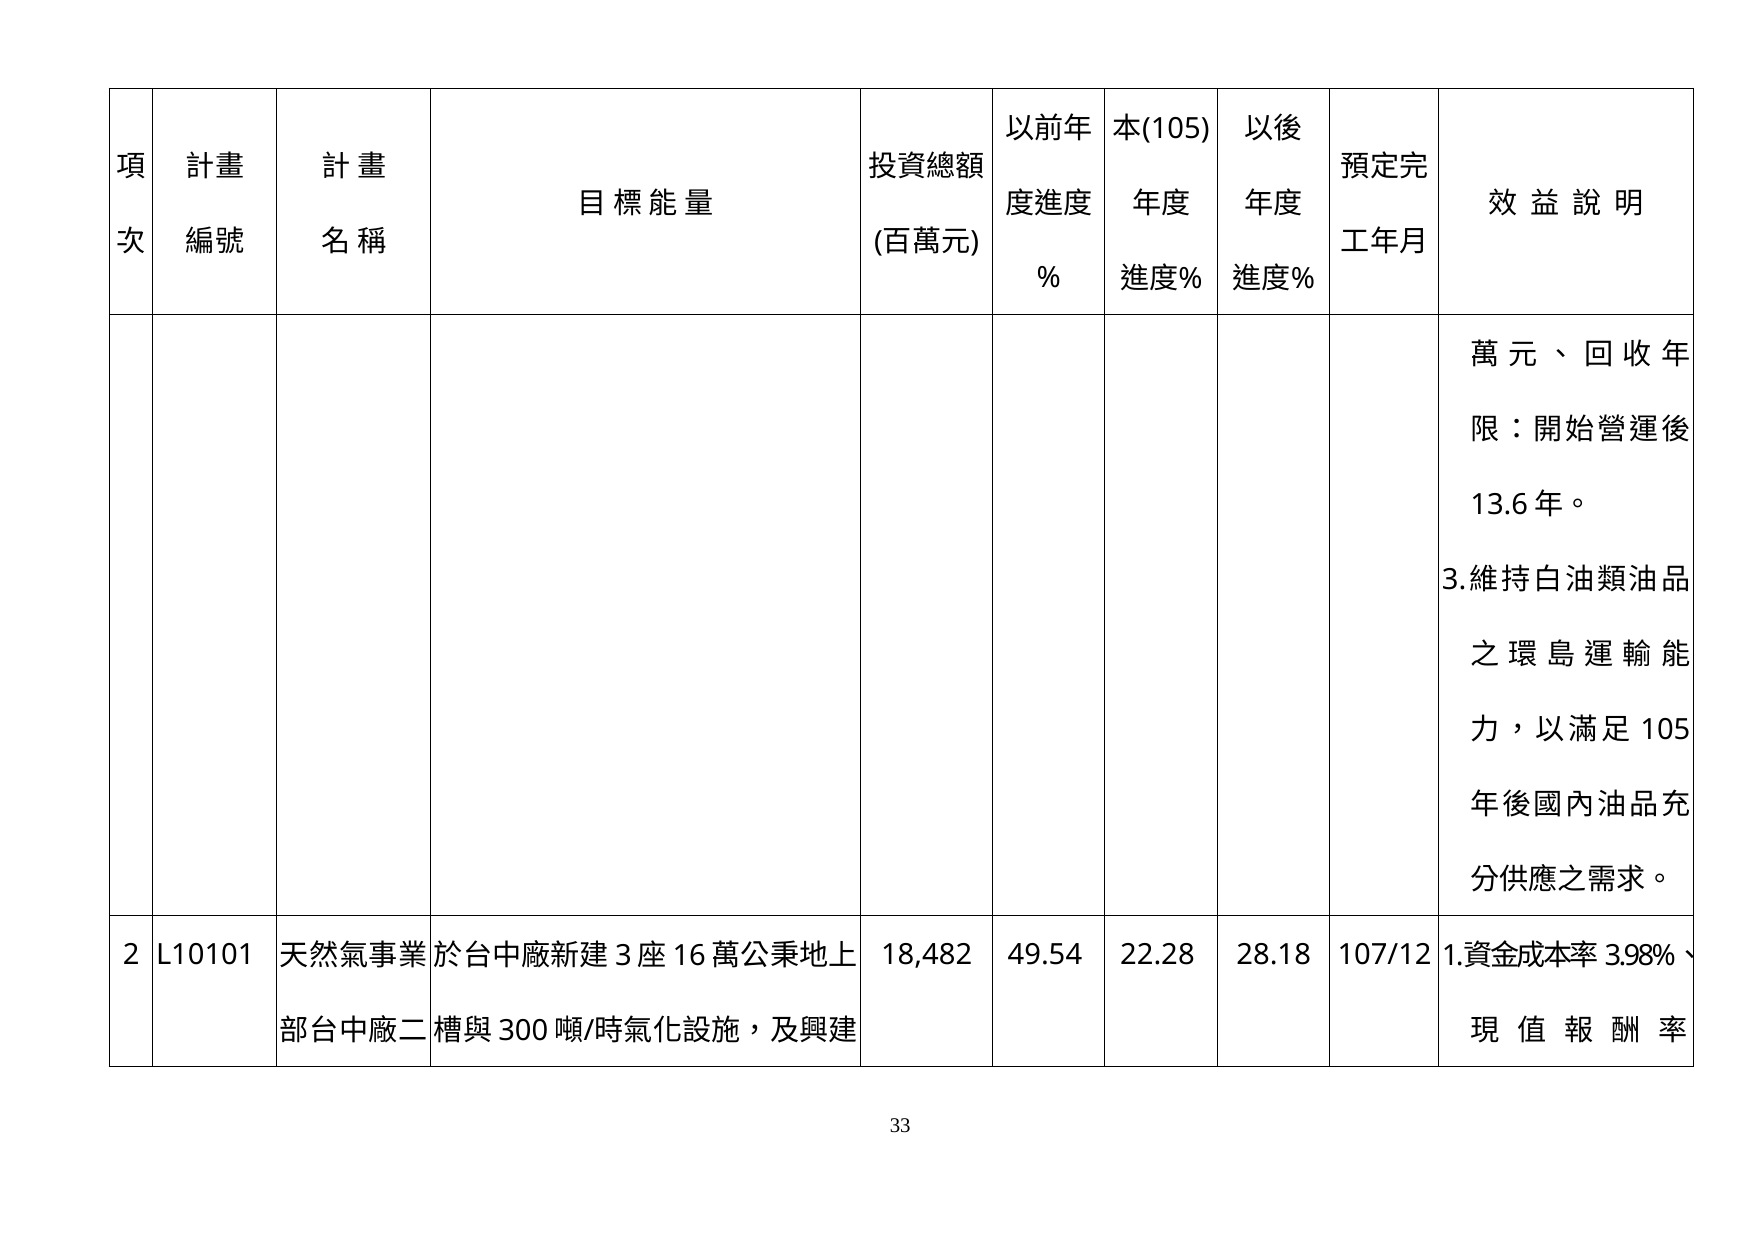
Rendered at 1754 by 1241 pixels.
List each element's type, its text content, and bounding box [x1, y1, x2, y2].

table_header 投資總額 (百萬元) [861, 89, 992, 313]
table_cell [277, 315, 430, 914]
table_header 本(105)年度 進度% [1105, 89, 1217, 313]
table_cell [431, 315, 860, 914]
table_header 以後 年度 進度% [1218, 89, 1329, 313]
table_cell L10101 [153, 916, 276, 1066]
table_cell [1330, 315, 1438, 914]
table_cell 22.28 [1105, 916, 1217, 1066]
table_cell 於台中廠新建3座16萬公秉地上槽與300噸/時氣化設施，及興建 [431, 916, 860, 1066]
table_cell 28.18 [1218, 916, 1329, 1066]
table_cell [110, 315, 152, 914]
table_header 預定完工年月 [1330, 89, 1438, 313]
table_cell [993, 315, 1104, 914]
table_header 項次 [110, 89, 152, 313]
table_cell [1105, 315, 1217, 914]
table_header 效 益 說 明 [1439, 89, 1693, 313]
table_cell 天然氣事業部台中廠二 [277, 916, 430, 1066]
table_cell 2 [110, 916, 152, 1066]
table_header 計 畫 名 稱 [277, 89, 430, 313]
table_header 計畫 編號 [153, 89, 276, 313]
table_header 目 標 能 量 [431, 89, 860, 313]
table_cell 18,482 [861, 916, 992, 1066]
table_cell 1.資金成本率4.15%、現值報酬率8.87%。 2.淨現值1,628百萬元、回收年限：開始營運後13.6年。 3.維持白油類油品之環島運輸能力，以滿足105年後國內油品充分供應之需求。 [1439, 315, 1693, 914]
table_cell [861, 315, 992, 914]
table_cell 1.資金成本率3.98%、現值報酬率7.27%。 2.淨現值為6,651百萬元、回收年限：計畫完成後15.71年。 3.可供應台電通霄電廠更新擴建計畫及大潭電廠提高機組容量因數之天然氣新增需求，並增加儲槽容量週轉天數及提昇供氣穏定與安全。 [1439, 916, 1693, 1066]
table_header 以前年度進度% [993, 89, 1104, 313]
table_cell 49.54 [993, 916, 1104, 1066]
table_cell - [1218, 315, 1329, 914]
table_cell 107/12 [1330, 916, 1438, 1066]
table_cell [153, 315, 276, 914]
